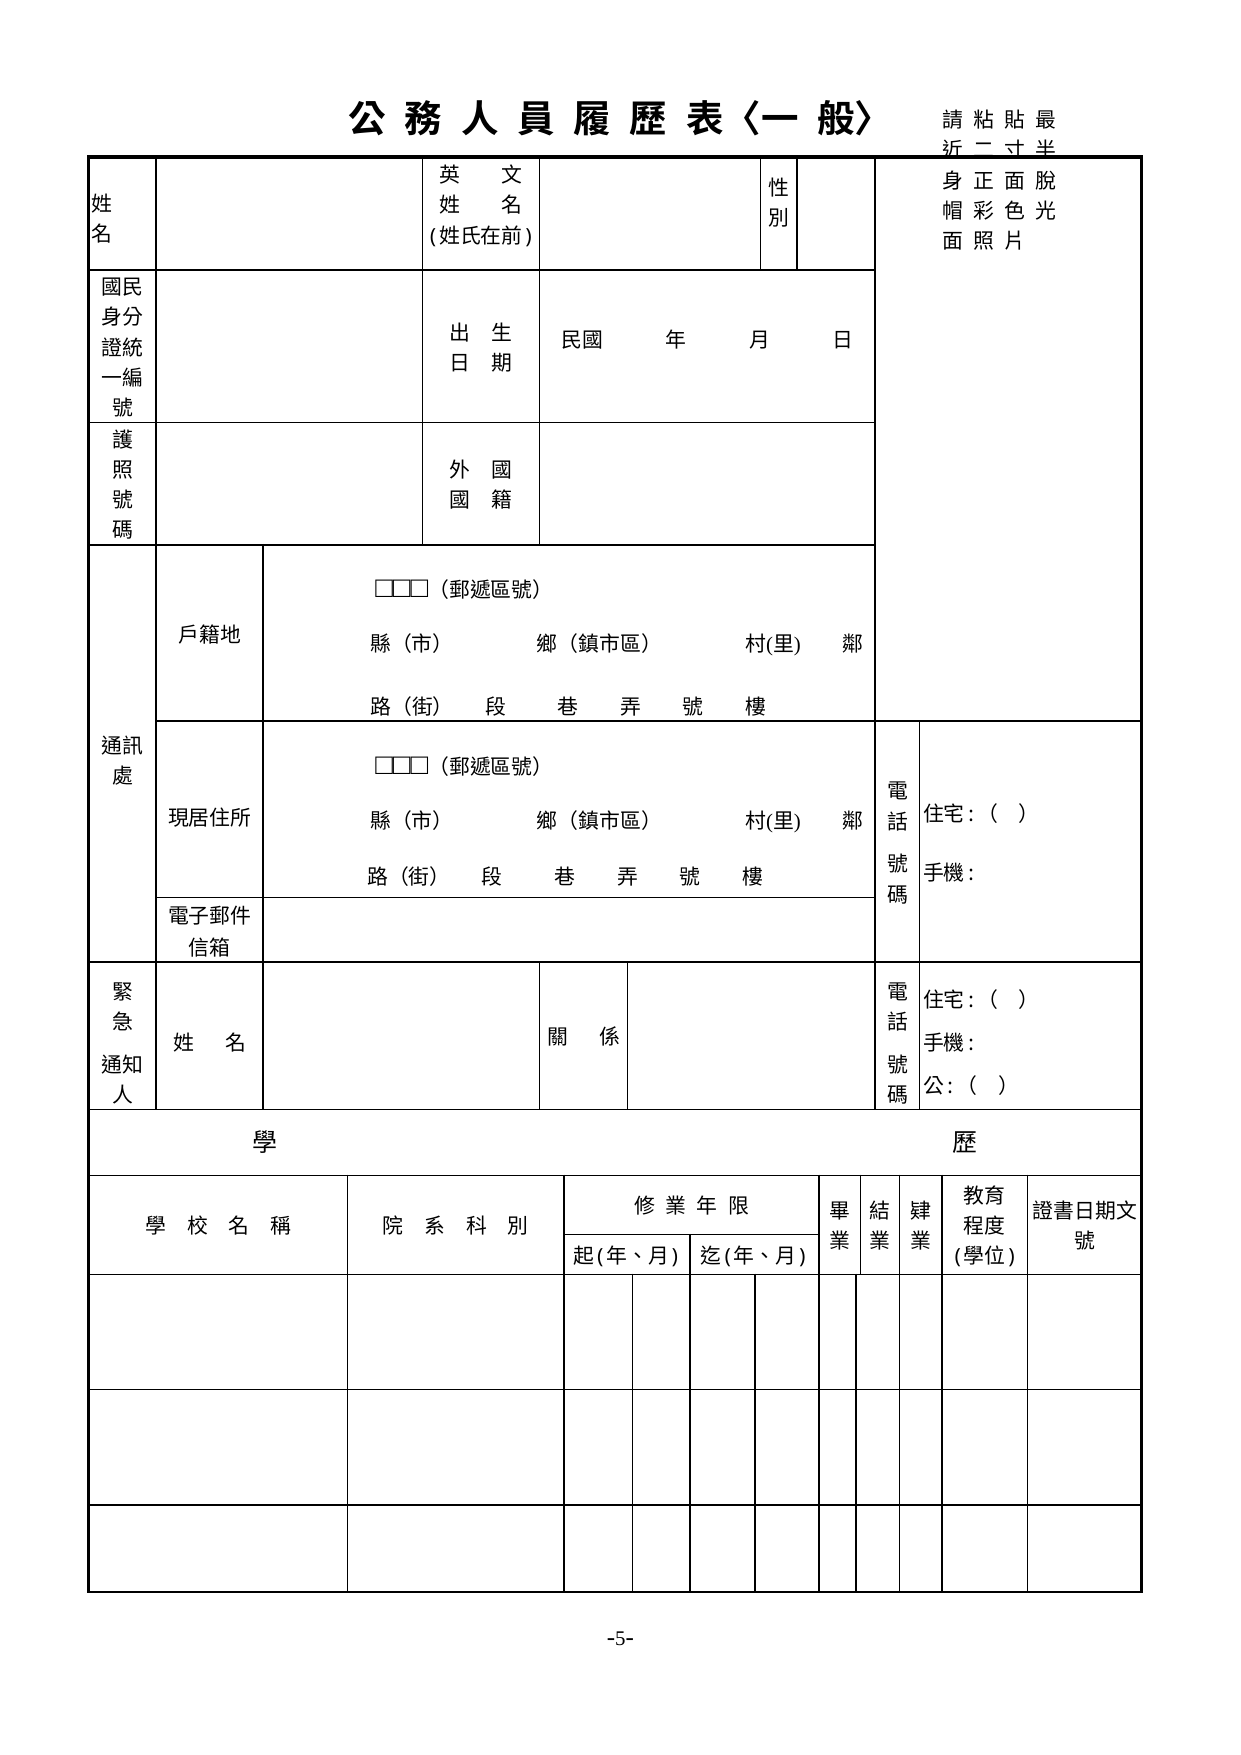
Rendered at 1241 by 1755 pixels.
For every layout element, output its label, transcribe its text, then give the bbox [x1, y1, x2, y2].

table_cell 證書日期文號 [1028, 1176, 1140, 1273]
table_header [540, 159, 760, 269]
table_cell [157, 423, 422, 544]
table_header 性別 [761, 159, 796, 269]
table_cell [820, 1275, 855, 1389]
table_cell [691, 1390, 754, 1504]
text 公 務 人 員 履 歷 表〈一 般〉 [89, 89, 1152, 143]
table_cell 現居住所 [157, 722, 262, 897]
table_cell 護 照 號 碼 [90, 423, 155, 544]
table_cell 起(年、月) [565, 1235, 689, 1273]
table_cell [348, 1506, 563, 1591]
table_cell [633, 1275, 689, 1389]
table_cell [876, 269, 1140, 421]
table_cell 電話 號碼 [876, 963, 919, 1108]
table_cell [876, 544, 1140, 720]
table_cell 教育 程度 (學位) [943, 1176, 1027, 1273]
table_cell [157, 271, 422, 421]
table_cell 結業 [861, 1176, 899, 1273]
table_cell 國民身分證統一編號 [90, 271, 155, 421]
table_header [798, 159, 874, 269]
table_cell [857, 1275, 899, 1389]
table_cell 姓 名 [157, 963, 262, 1108]
table_cell [900, 1275, 941, 1389]
table_cell [691, 1506, 754, 1591]
table_cell 住宅:（ ） 手機: 公:（ ） [920, 963, 1140, 1108]
table_cell [857, 1390, 899, 1504]
table_cell [633, 1390, 689, 1504]
table_cell 出 生 日 期 [423, 271, 539, 421]
table_cell 外 國 國 籍 [423, 423, 539, 544]
table_header [157, 159, 422, 269]
table_cell [900, 1390, 941, 1504]
table_cell 緊 急 通知人 [90, 963, 155, 1108]
table_cell [1028, 1275, 1140, 1389]
table_cell [943, 1275, 1027, 1389]
table_cell 畢業 [820, 1176, 860, 1273]
table_cell [264, 898, 874, 961]
table_cell 電子郵件 信箱 [157, 898, 262, 961]
table_cell [565, 1275, 632, 1389]
table_cell [756, 1390, 818, 1504]
table_cell 修 業 年 限 [565, 1176, 818, 1234]
table_cell [691, 1275, 754, 1389]
table_cell 學 校 名 稱 [90, 1176, 347, 1273]
table_cell [1028, 1390, 1140, 1504]
table_cell [943, 1506, 1027, 1591]
table_cell [900, 1506, 941, 1591]
table_cell [876, 421, 1140, 544]
table_cell [264, 963, 539, 1108]
table_cell [540, 423, 874, 544]
table_cell 住宅:（ ） 手機: [920, 722, 1140, 961]
table_cell 迄(年、月) [691, 1235, 818, 1273]
table_cell [90, 1506, 347, 1591]
table_cell [820, 1506, 855, 1591]
table_cell 通訊處 [90, 546, 155, 961]
table_cell [820, 1390, 855, 1504]
table_cell [348, 1390, 563, 1504]
table_cell □□□（郵遞區號） 縣（市） 鄉（鎮市區） 村(里) 鄰 路（街） 段 巷 弄 號 樓 [264, 546, 874, 720]
table_cell [756, 1275, 818, 1389]
table_cell [565, 1390, 632, 1504]
table_cell [348, 1275, 563, 1389]
table_cell [628, 963, 874, 1108]
table_cell [1028, 1506, 1140, 1591]
table_cell 院 系 科 別 [348, 1176, 563, 1273]
table_cell [756, 1506, 818, 1591]
table_cell 肄業 [900, 1176, 941, 1273]
table_cell 電話 號碼 [876, 722, 919, 961]
table_cell [857, 1506, 899, 1591]
table_cell 學 歷 [90, 1110, 1140, 1174]
table_cell [90, 1275, 347, 1389]
table_cell [943, 1390, 1027, 1504]
table_cell □□□（郵遞區號） 縣（市） 鄉（鎮市區） 村(里) 鄰 路（街） 段 巷 弄 號 樓 [264, 722, 874, 897]
table_cell 關 係 [540, 963, 627, 1108]
table_cell 民國 年 月 日 [540, 271, 874, 421]
table_cell 戶籍地 [157, 546, 262, 720]
table_header 姓 名 [90, 159, 155, 269]
table_cell [90, 1390, 347, 1504]
table_header 英 文 姓 名 (姓氏在前) [423, 159, 539, 269]
table_cell [565, 1506, 632, 1591]
table_cell [633, 1506, 689, 1591]
table_header [876, 159, 1140, 269]
